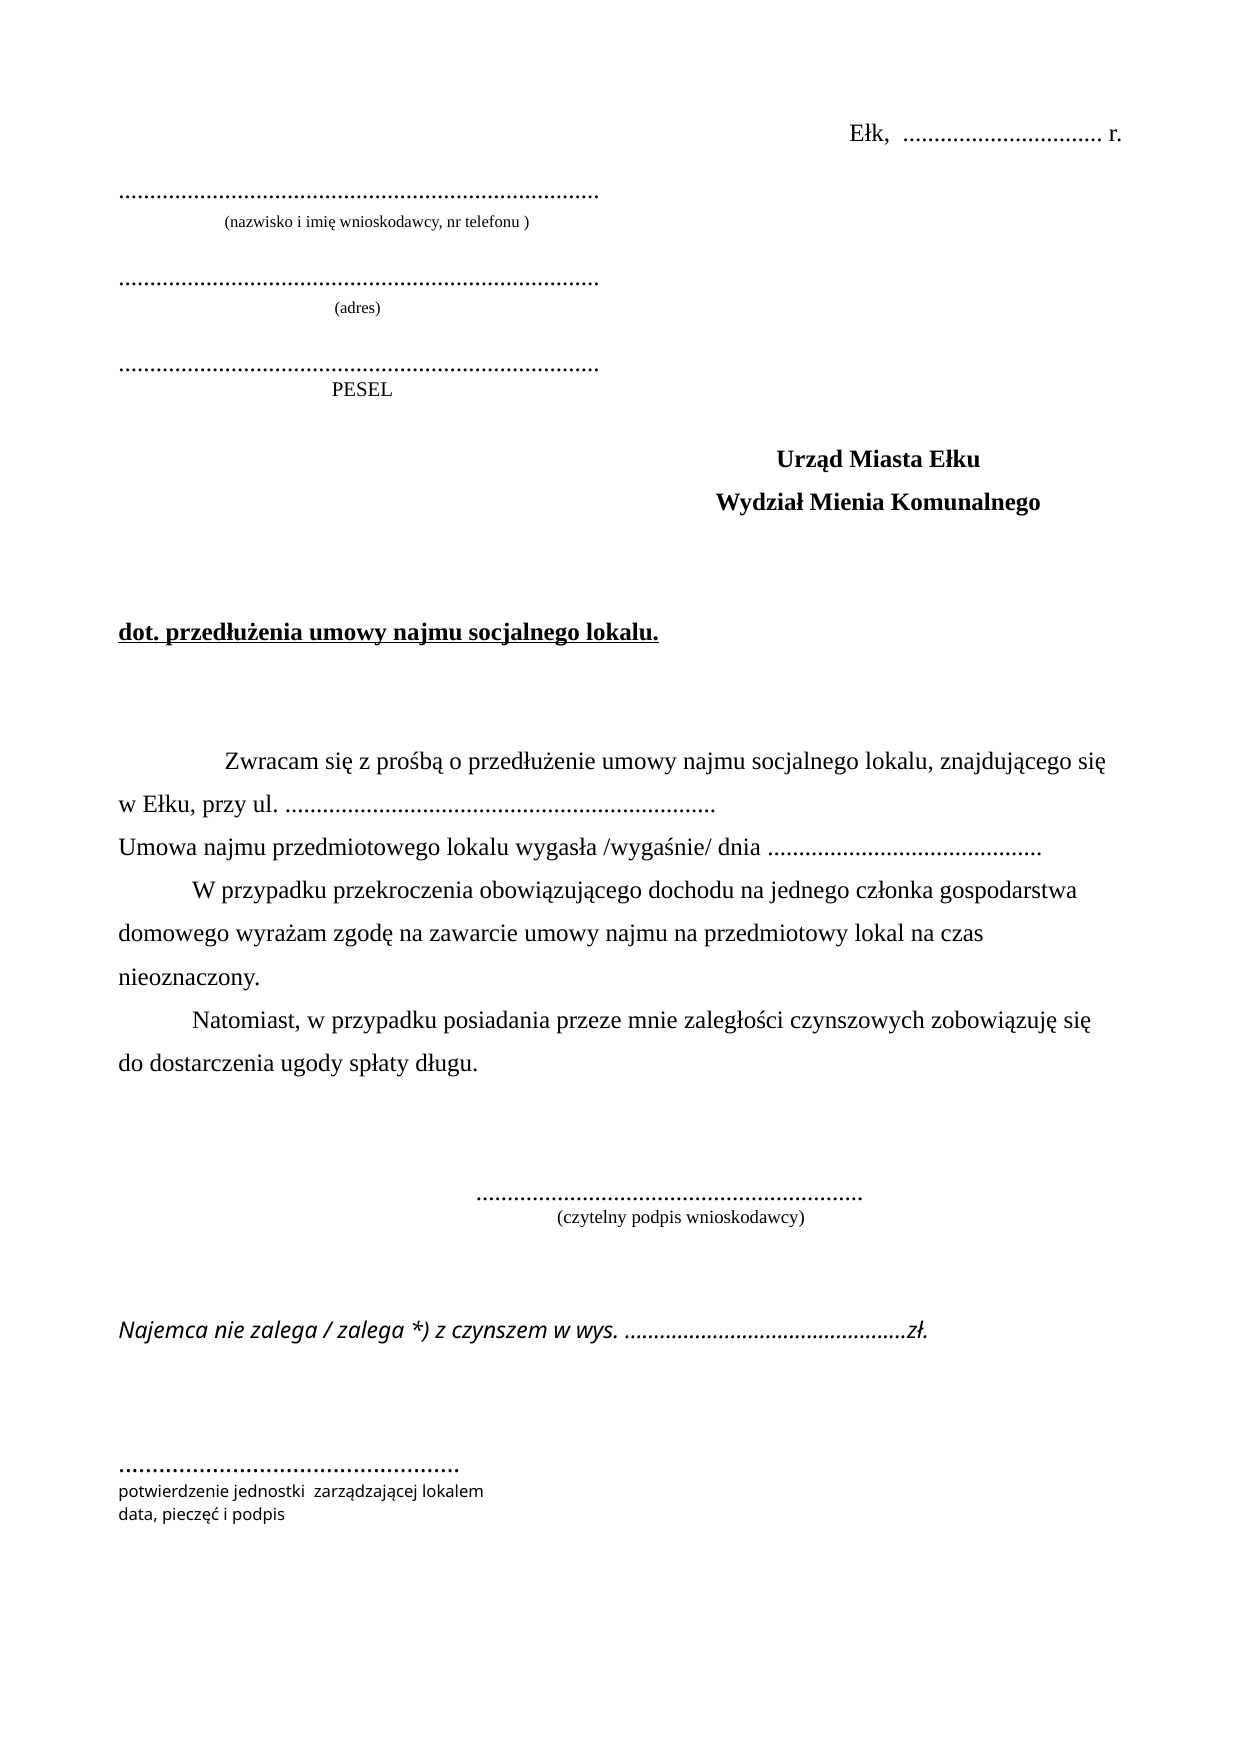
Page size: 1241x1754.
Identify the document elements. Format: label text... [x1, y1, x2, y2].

text Wydział Mienia Komunalnego [561, 487, 1122, 516]
text Zwracam się z prośbą o przedłużenie umowy najmu socjalnego lokalu, znajdującego się w Ełku, przy ul. ..................................................................... Umowa najmu przedmiotowego lokalu wygasła /wygaśnie/ dnia ............................................ W przypadku przekroczenia obowiązującego dochodu na jednego członka gospodarstwa domowego wyrażam zgodę na zawarcie umowy najmu na przedmiotowy lokal na czas nieoznaczony. [118, 746, 1122, 990]
text data, pieczęć i podpis [118, 1503, 1122, 1525]
text Urząd Miasta Ełku [118, 444, 1122, 473]
text (nazwisko i imię wnioskodawcy, nr telefonu ) [118, 204, 1122, 233]
text .............................................................. [118, 1177, 1122, 1206]
text PESEL [118, 377, 1122, 401]
text ............................................................................. [118, 176, 1122, 204]
text (adres) [192, 291, 1122, 319]
text Ełk, ................................ r. [118, 118, 1122, 147]
text ................................................... [118, 1446, 1122, 1480]
text Najemca nie zalega / zalega *) z czynszem w wys. ................................................zł. [118, 1314, 1122, 1345]
text ............................................................................. [118, 348, 1122, 377]
text (czytelny podpis wnioskodawcy) [118, 1206, 1122, 1227]
text Natomiast, w przypadku posiadania przeze mnie zaległości czynszowych zobowiązuję się do dostarczenia ugody spłaty długu. [118, 1005, 1122, 1077]
text potwierdzenie jednostki zarządzającej lokalem [118, 1480, 1122, 1503]
text dot. przedłużenia umowy najmu socjalnego lokalu. [118, 617, 1122, 645]
text ............................................................................. [118, 262, 1122, 291]
